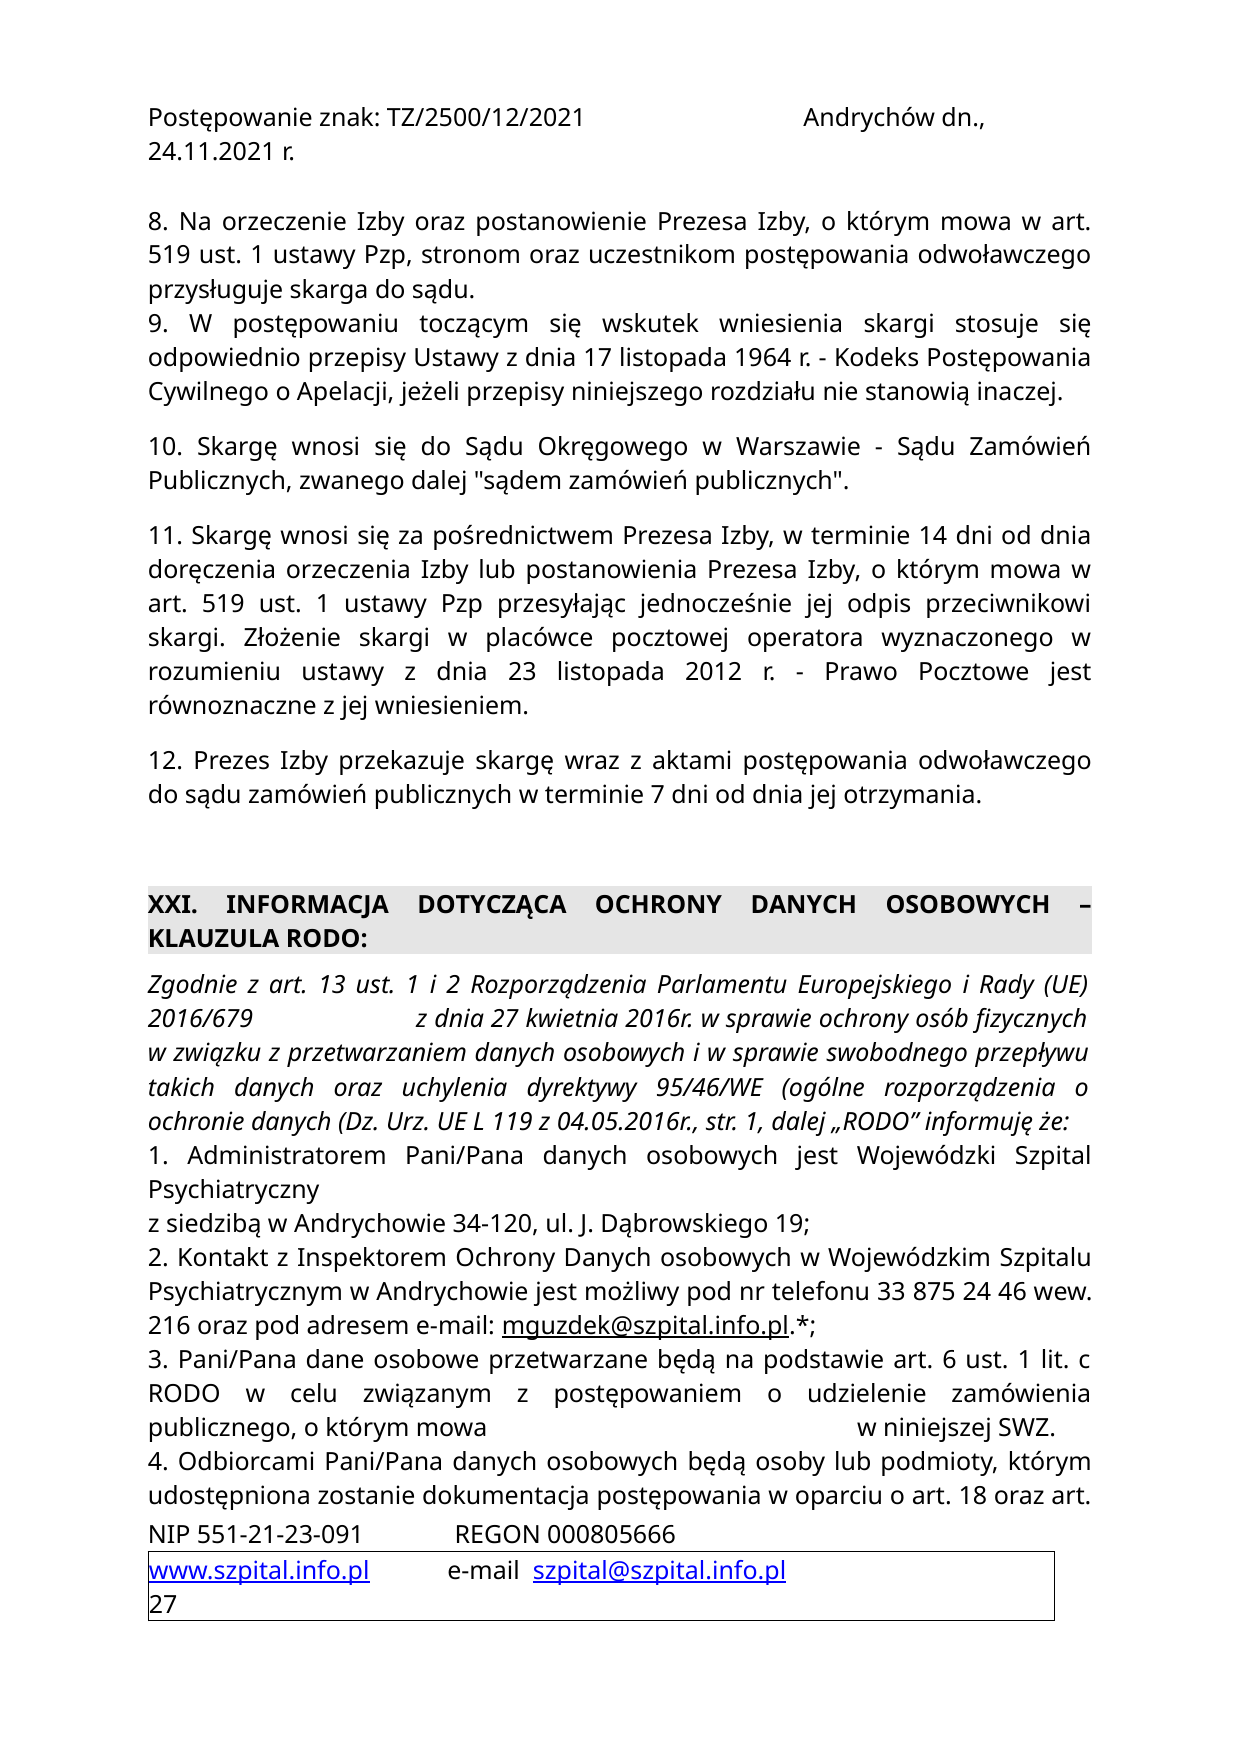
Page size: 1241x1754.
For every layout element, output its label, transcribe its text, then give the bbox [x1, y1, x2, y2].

list 12. Prezes Izby przekazuje skargę wraz z aktami postępowania odwoławczego do sądu zamówień publicznych w terminie 7 dni od dnia jej otrzymania. [148, 742, 1092, 811]
list 11. Skargę wnosi się za pośrednictwem Prezesa Izby, w terminie 14 dni od dnia doręczenia orzeczenia Izby lub postanowienia Prezesa Izby, o którym mowa w art. 519 ust. 1 ustawy Pzp przesyłając jednocześnie jej odpis przeciwnikowi skargi. Złożenie skargi w placówce pocztowej operatora wyznaczonego w rozumieniu ustawy z dnia 23 listopada 2012 r. - Prawo Pocztowe jest równoznaczne z jej wniesieniem. [148, 517, 1092, 722]
list 10. Skargę wnosi się do Sądu Okręgowego w Warszawie - Sądu Zamówień Publicznych, zwanego dalej "sądem zamówień publicznych". [148, 428, 1092, 496]
text 4. Odbiorcami Pani/Pana danych osobowych będą osoby lub podmioty, którym udostępniona zostanie dokumentacja postępowania w oparciu o art. 18 oraz art. [148, 1444, 1092, 1512]
text 2. Kontakt z Inspektorem Ochrony Danych osobowych w Wojewódzkim Szpitalu Psychiatrycznym w Andrychowie jest możliwy pod nr telefonu 33 875 24 46 wew. 216 oraz pod adresem e-mail: mguzdek@szpital.info.pl.*; [148, 1239, 1092, 1342]
list 9. W postępowaniu toczącym się wskutek wniesienia skargi stosuje się odpowiednio przepisy Ustawy z dnia 17 listopada 1964 r. - Kodeks Postępowania Cywilnego o Apelacji, jeżeli przepisy niniejszego rozdziału nie stanowią inaczej. [148, 305, 1092, 407]
text 8. Na orzeczenie Izby oraz postanowienie Prezesa Izby, o którym mowa w art. 519 ust. 1 ustawy Pzp, stronom oraz uczestnikom postępowania odwoławczego przysługuje skarga do sądu. [148, 203, 1092, 305]
text 1. Administratorem Pani/Pana danych osobowych jest Wojewódzki Szpital Psychiatryczny z siedzibą w Andrychowie 34-120, ul. J. Dąbrowskiego 19; [148, 1137, 1092, 1239]
text XXI. INFORMACJA DOTYCZĄCA OCHRONY DANYCH OSOBOWYCH – KLAUZULA RODO: [148, 886, 1092, 954]
text 3. Pani/Pana dane osobowe przetwarzane będą na podstawie art. 6 ust. 1 lit. c RODO w celu związanym z postępowaniem o udzielenie zamówienia publicznego, o którym mowa w niniejszej SWZ. [148, 1342, 1092, 1444]
text Zgodnie z art. 13 ust. 1 i 2 Rozporządzenia Parlamentu Europejskiego i Rady (UE) 2016/679 z dnia 27 kwietnia 2016r. w sprawie ochrony osób fizycznych w związku z przetwarzaniem danych osobowych i w sprawie swobodnego przepływu takich danych oraz uchylenia dyrektywy 95/46/WE (ogólne rozporządzenia o ochronie danych (Dz. Urz. UE L 119 z 04.05.2016r., str. 1, dalej „RODO” informuję że: [148, 967, 1092, 1137]
